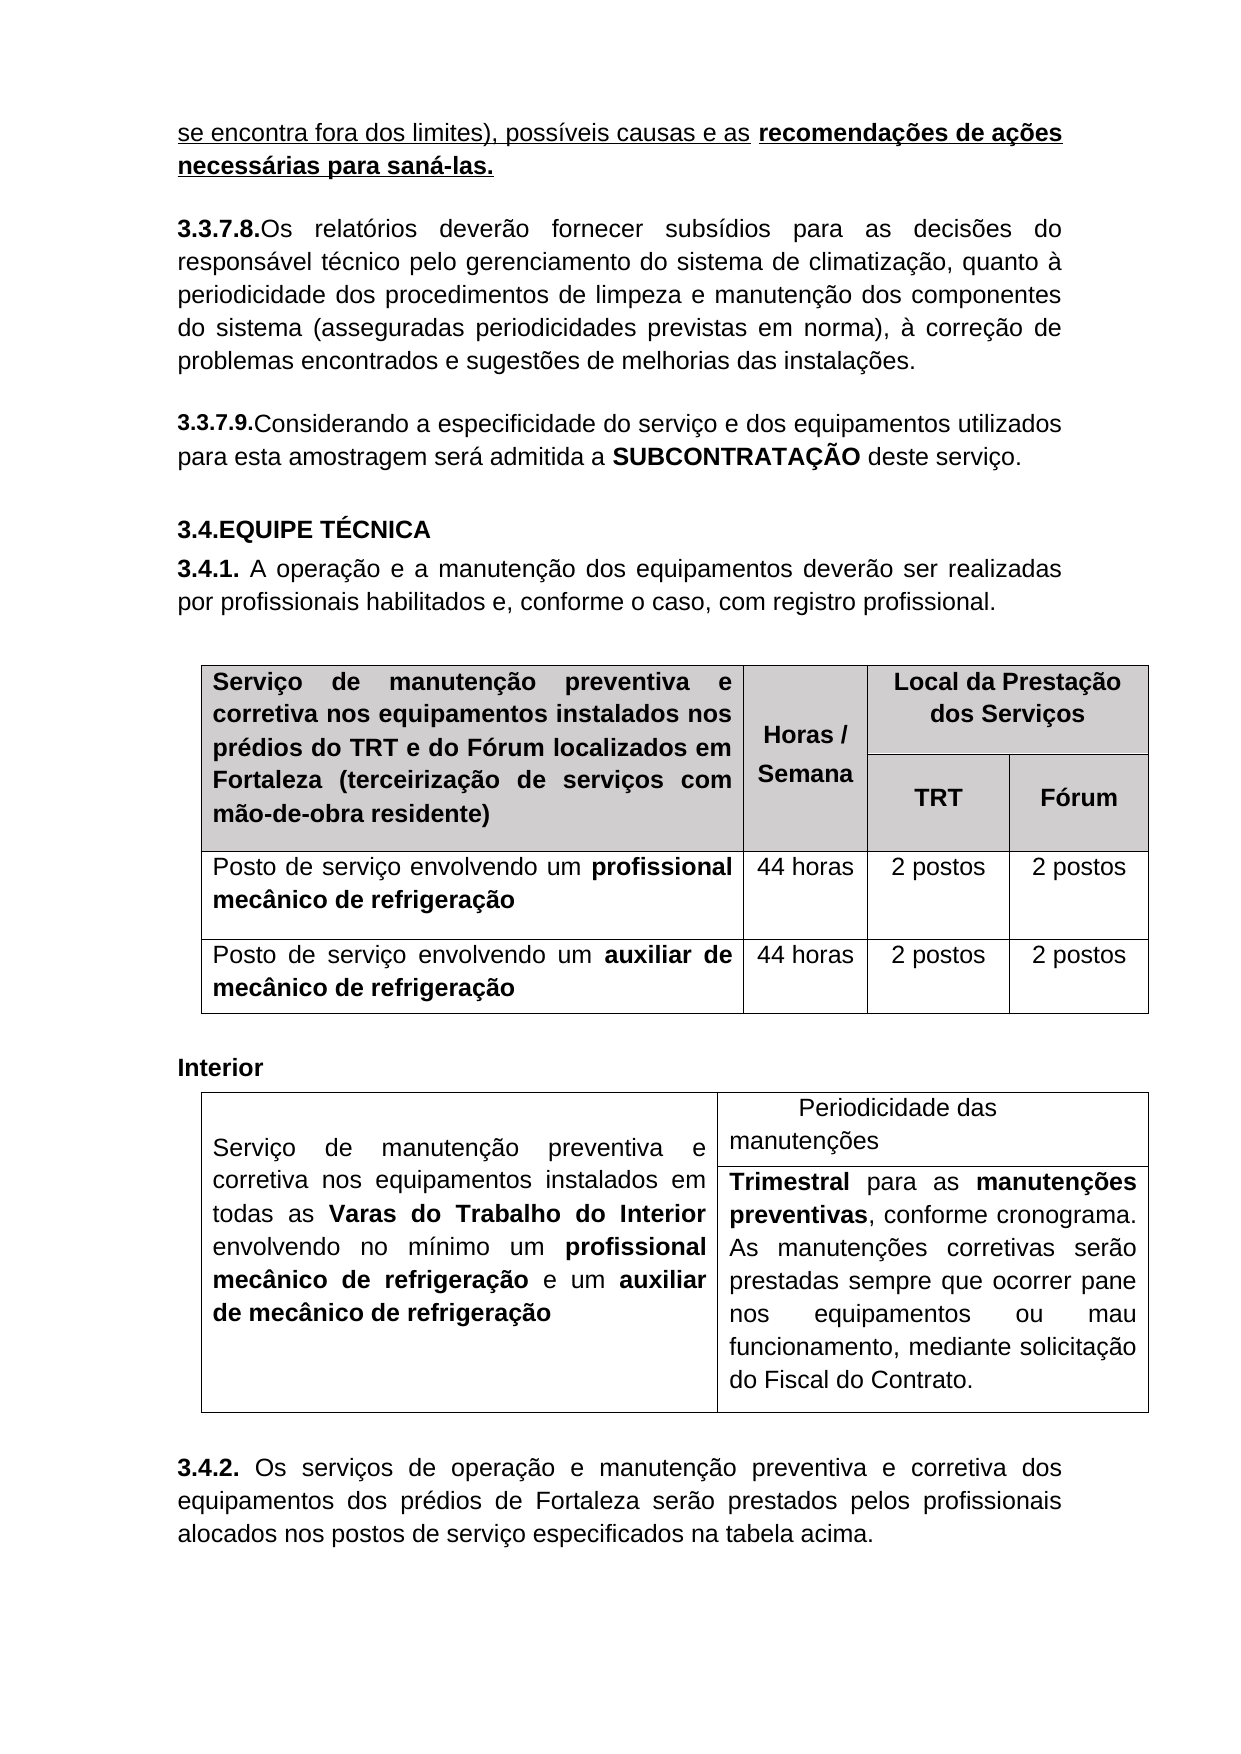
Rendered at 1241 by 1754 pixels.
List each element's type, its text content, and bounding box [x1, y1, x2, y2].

list EQUIPE TÉCNICA [177, 514, 1063, 543]
table_cell 44 horas [744, 852, 867, 939]
list Considerando a especificidade do serviço e dos equipamentos utilizados para esta amostragem será admitida a SUBCONTRATAÇÃO deste serviço. [177, 409, 1063, 471]
table_cell TRT [868, 755, 1009, 851]
table_cell 2 postos [868, 940, 1009, 1013]
list Os serviços de operação e manutenção preventiva e corretiva dos equipamentos dos prédios de Fortaleza serão prestados pelos profissionais alocados nos postos de serviço especificados na tabela acima. [177, 1453, 1063, 1547]
table_cell 2 postos [868, 852, 1009, 939]
table_cell 2 postos [1010, 940, 1148, 1013]
table_cell 2 postos [1010, 852, 1148, 939]
table_cell Posto de serviço envolvendo um auxiliar de mecânico de refrigeração [202, 940, 743, 1013]
table_header Horas / Semana [744, 666, 867, 851]
table_header Periodicidade das manutenções [718, 1093, 1148, 1166]
table_cell 44 horas [744, 940, 867, 1013]
table_header Local da Prestação dos Serviços [868, 666, 1148, 753]
table_header Serviço de manutenção preventiva e corretiva nos equipamentos instalados em todas as Varas do Trabalho do Interior envolvendo no mínimo um profissional mecânico de refrigeração e um auxiliar de mecânico de refrigeração [202, 1093, 717, 1412]
table_header Serviço de manutenção preventiva e corretiva nos equipamentos instalados nos prédios do TRT e do Fórum localizados em Fortaleza (terceirização de serviços com mão-de-obra residente) [202, 666, 743, 851]
list Os relatórios deverão fornecer subsídios para as decisões do responsável técnico pelo gerenciamento do sistema de climatização, quanto à periodicidade dos procedimentos de limpeza e manutenção dos componentes do sistema (asseguradas periodicidades previstas em norma), à correção de problemas encontrados e sugestões de melhorias das instalações. [177, 214, 1063, 375]
table_cell Trimestral para as manutenções preventivas, conforme cronograma. As manutenções corretivas serão prestadas sempre que ocorrer pane nos equipamentos ou mau funcionamento, mediante solicitação do Fiscal do Contrato. [718, 1167, 1148, 1412]
list A operação e a manutenção dos equipamentos deverão ser realizadas por profissionais habilitados e, conforme o caso, com registro profissional. [177, 554, 1063, 616]
list se encontra fora dos limites), possíveis causas e as recomendações de ações necessárias para saná-las. [177, 118, 1063, 180]
text Interior [177, 1053, 1063, 1082]
table_cell Fórum [1010, 755, 1148, 851]
table_cell Posto de serviço envolvendo um profissional mecânico de refrigeração [202, 852, 743, 939]
